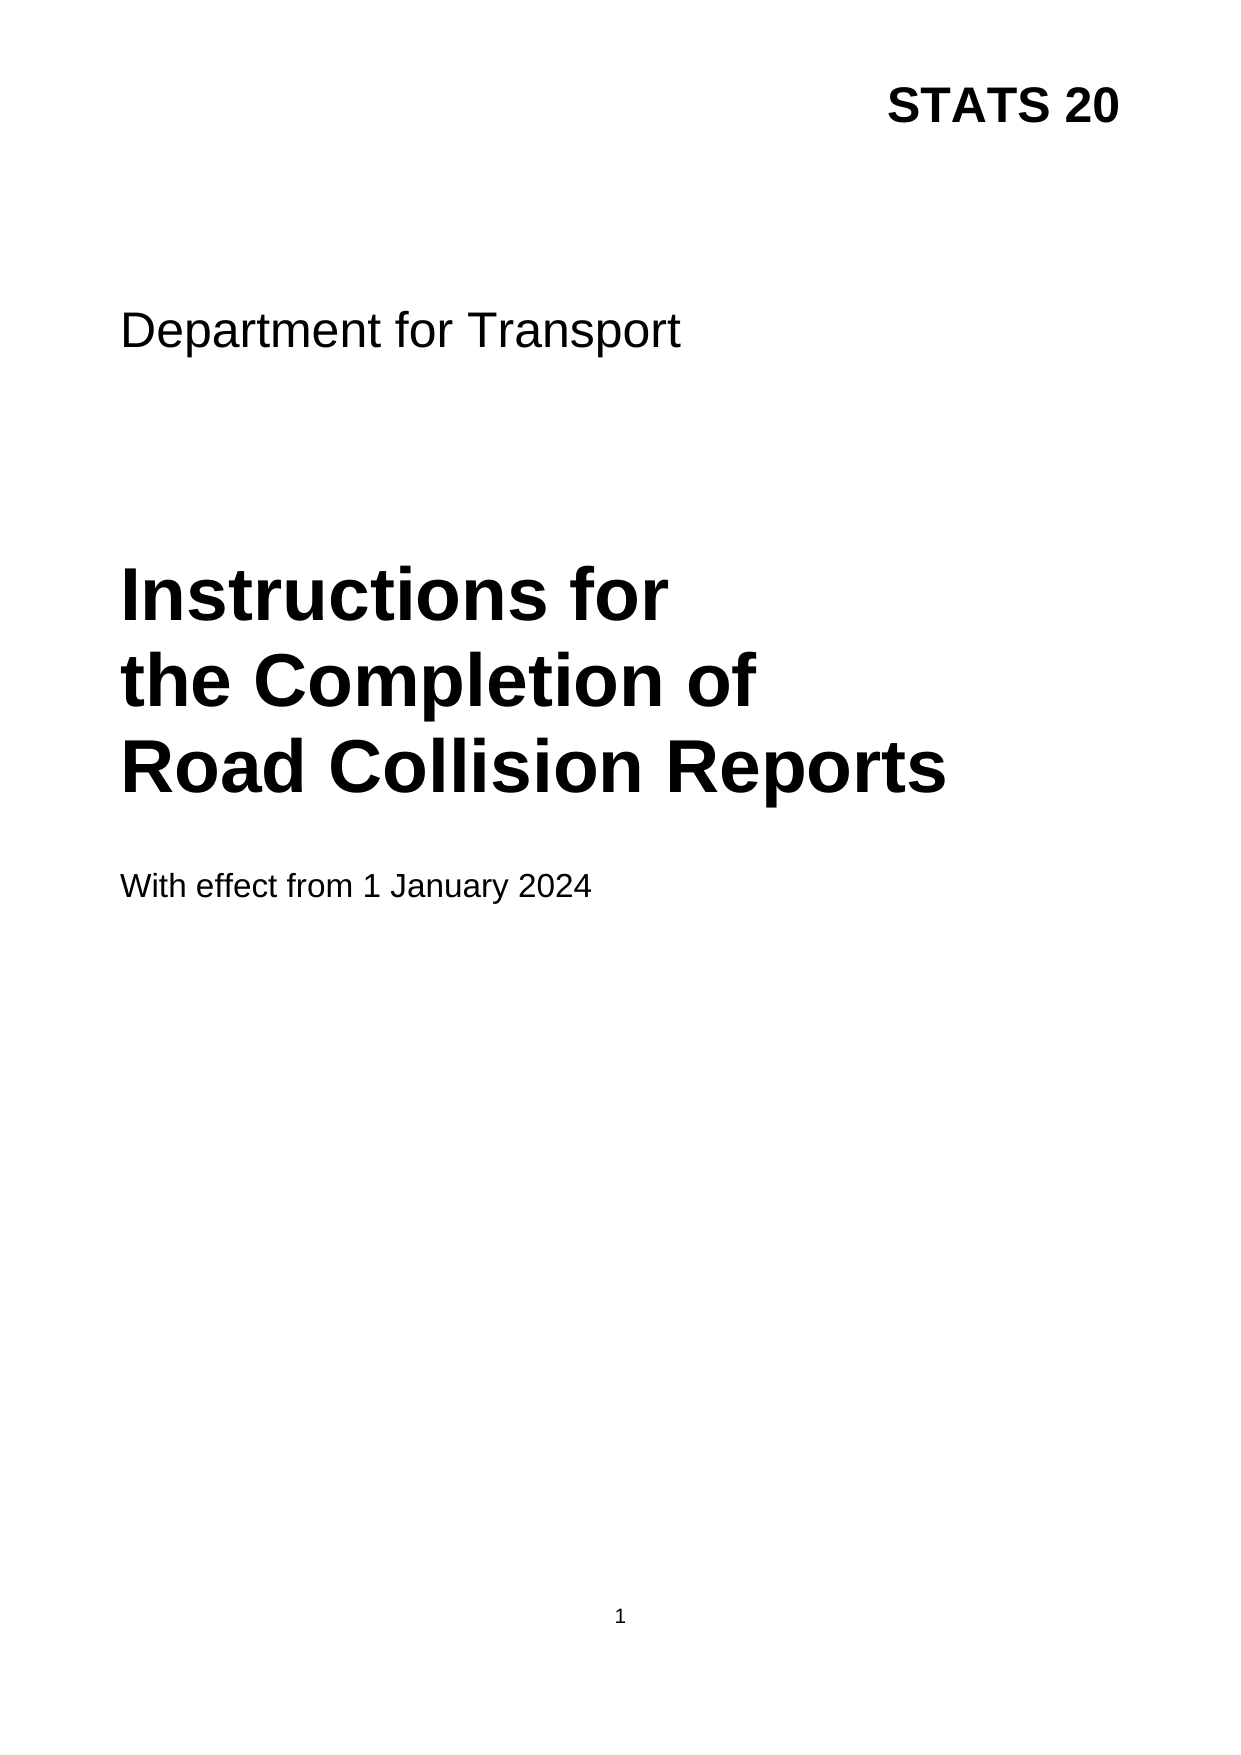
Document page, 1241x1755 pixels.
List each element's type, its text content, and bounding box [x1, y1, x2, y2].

text With effect from 1 January 2024 [120, 866, 1120, 904]
text Instructions for [120, 550, 1120, 636]
text STATS 20 [120, 75, 1120, 132]
text Road Collision Reports [120, 722, 1120, 809]
text Department for Transport [120, 300, 1120, 358]
text the Completion of [120, 636, 1120, 722]
